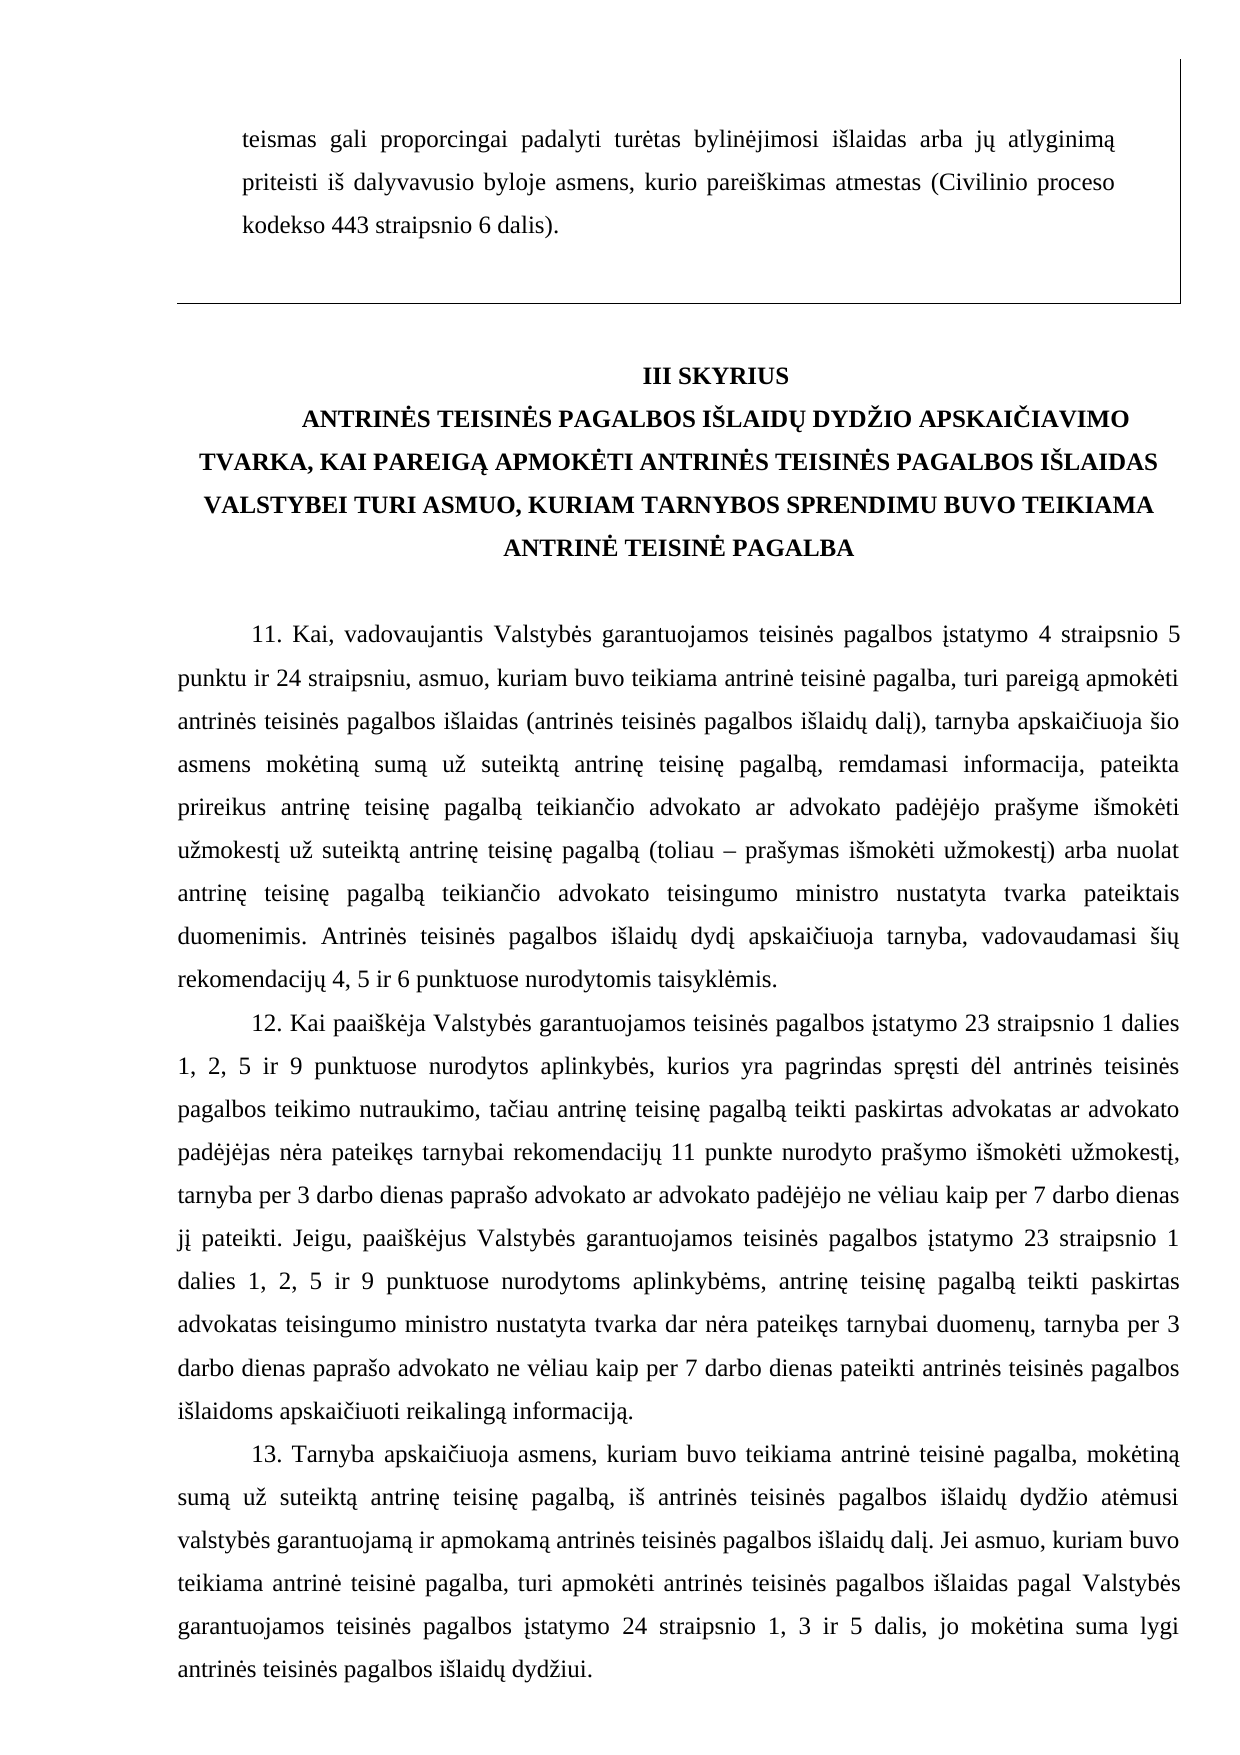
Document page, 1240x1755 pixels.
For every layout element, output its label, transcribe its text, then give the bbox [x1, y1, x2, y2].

text 13. Tarnyba apskaičiuoja asmens, kuriam buvo teikiama antrinė teisinė pagalba, mokėtiną sumą už suteiktą antrinę teisinę pagalbą, iš antrinės teisinės pagalbos išlaidų dydžio atėmusi valstybės garantuojamą ir apmokamą antrinės teisinės pagalbos išlaidų dalį. Jei asmuo, kuriam buvo teikiama antrinė teisinė pagalba, turi apmokėti antrinės teisinės pagalbos išlaidas pagal Valstybės garantuojamos teisinės pagalbos įstatymo 24 straipsnio 1, 3 ir 5 dalis, jo mokėtina suma lygi antrinės teisinės pagalbos išlaidų dydžiui. [177, 1439, 1181, 1683]
text 11. Kai, vadovaujantis Valstybės garantuojamos teisinės pagalbos įstatymo 4 straipsnio 5 punktu ir 24 straipsniu, asmuo, kuriam buvo teikiama antrinė teisinė pagalba, turi pareigą apmokėti antrinės teisinės pagalbos išlaidas (antrinės teisinės pagalbos išlaidų dalį), tarnyba apskaičiuoja šio asmens mokėtiną sumą už suteiktą antrinę teisinę pagalbą, remdamasi informacija, pateikta prireikus antrinę teisinę pagalbą teikiančio advokato ar advokato padėjėjo prašyme išmokėti užmokestį už suteiktą antrinę teisinę pagalbą (toliau – prašymas išmokėti užmokestį) arba nuolat antrinę teisinę pagalbą teikiančio advokato teisingumo ministro nustatyta tvarka pateiktais duomenimis. Antrinės teisinės pagalbos išlaidų dydį apskaičiuoja tarnyba, vadovaudamasi šių rekomendacijų 4, 5 ir 6 punktuose nurodytomis taisyklėmis. [177, 619, 1181, 993]
text 10.2. ypatingosios teisenos bylose, išskyrus atvejus, kai dalyvaujančių byloje asmenų suinteresuotumas bylos baigtimi yra skirtingas arba jų interesai yra priešingi, ir teismas gali proporcingai padalyti turėtas bylinėjimosi išlaidas arba jų atlyginimą priteisti iš dalyvavusio byloje asmens, kurio pareiškimas atmestas (Civilinio proceso kodekso 443 straipsnio 6 dalis). [177, 59, 1180, 303]
text ANTRINĖS TEISINĖS PAGALBOS IŠLAIDŲ DYDŽIO APSKAIČIAVIMO TVARKA, KAI PAREIGĄ APMOKĖTI ANTRINĖS TEISINĖS PAGALBOS IŠLAIDAS VALSTYBEI TURI ASMUO, KURIAM TARNYBOS SPRENDIMU BUVO TEIKIAMA ANTRINĖ TEISINĖ PAGALBA [177, 404, 1181, 562]
text 12. Kai paaiškėja Valstybės garantuojamos teisinės pagalbos įstatymo 23 straipsnio 1 dalies 1, 2, 5 ir 9 punktuose nurodytos aplinkybės, kurios yra pagrindas spręsti dėl antrinės teisinės pagalbos teikimo nutraukimo, tačiau antrinę teisinę pagalbą teikti paskirtas advokatas ar advokato padėjėjas nėra pateikęs tarnybai rekomendacijų 11 punkte nurodyto prašymo išmokėti užmokestį, tarnyba per 3 darbo dienas paprašo advokato ar advokato padėjėjo ne vėliau kaip per 7 darbo dienas jį pateikti. Jeigu, paaiškėjus Valstybės garantuojamos teisinės pagalbos įstatymo 23 straipsnio 1 dalies 1, 2, 5 ir 9 punktuose nurodytoms aplinkybėms, antrinę teisinę pagalbą teikti paskirtas advokatas teisingumo ministro nustatyta tvarka dar nėra pateikęs tarnybai duomenų, tarnyba per 3 darbo dienas paprašo advokato ne vėliau kaip per 7 darbo dienas pateikti antrinės teisinės pagalbos išlaidoms apskaičiuoti reikalingą informaciją. [177, 1008, 1181, 1424]
text III SKYRIUS [177, 361, 1181, 389]
